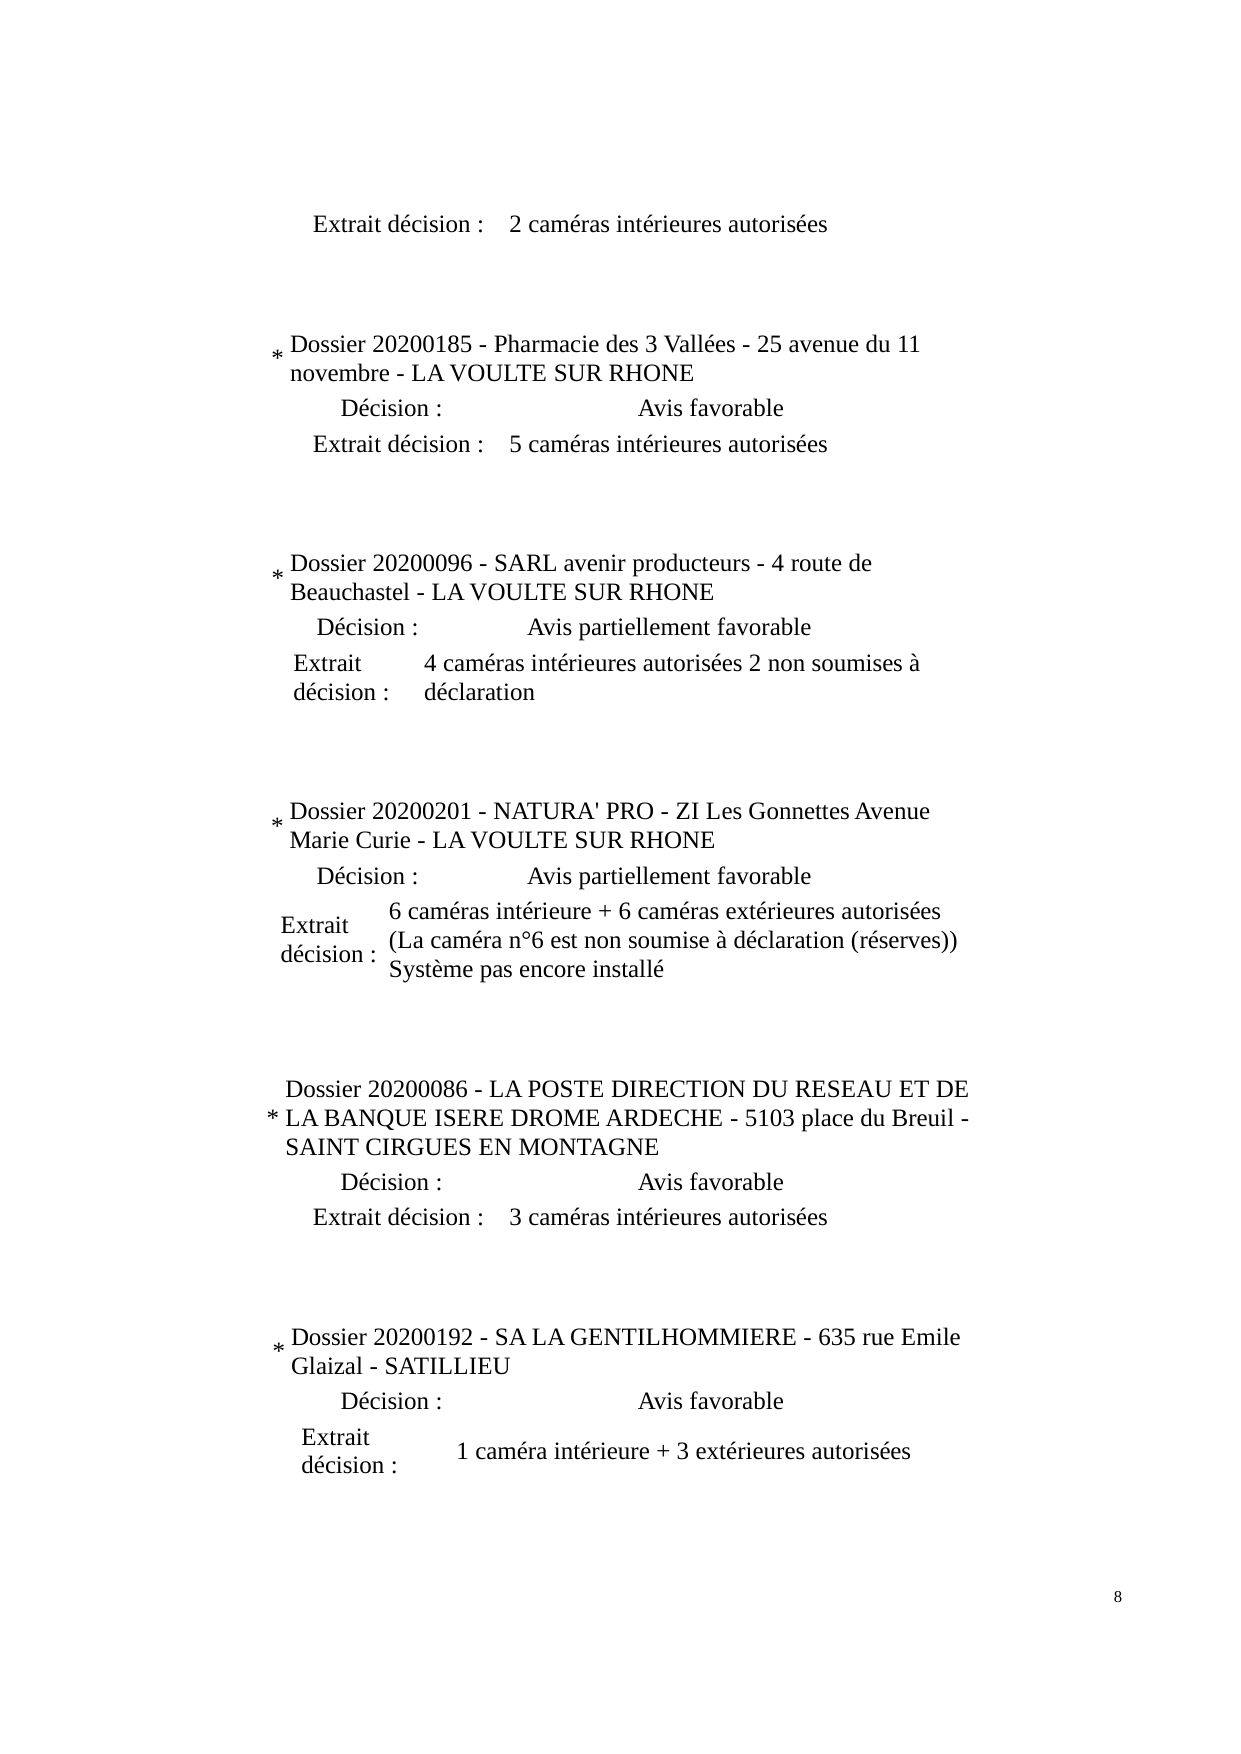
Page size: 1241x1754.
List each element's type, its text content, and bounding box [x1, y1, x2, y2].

table_header * [256, 1070, 282, 1164]
table_header * [256, 326, 287, 390]
table_header Avis favorable [635, 390, 985, 425]
table_header Décision : [313, 609, 524, 644]
table_header 2 caméras intérieures autorisées [506, 206, 985, 241]
table_header Avis favorable [635, 1164, 985, 1199]
table_header Extrait décision : [310, 425, 506, 461]
table_header Avis partiellement favorable [524, 858, 985, 893]
table_header Extrait décision : [310, 1199, 506, 1234]
table_header Décision : [337, 1383, 634, 1418]
table_header Avis favorable [635, 1383, 985, 1418]
table_header Extrait décision : [277, 893, 386, 986]
table_header [256, 609, 313, 644]
table_header [256, 206, 309, 241]
table_header [256, 858, 313, 893]
table_header Dossier 20200201 - NATURA' PRO - ZI Les Gonnettes Avenue Marie Curie - LA VOULTE SUR RHONE [286, 793, 985, 857]
table_header Avis partiellement favorable [524, 609, 985, 644]
table_header Décision : [337, 390, 634, 425]
table_header [256, 1164, 337, 1199]
table_header 1 caméra intérieure + 3 extérieures autorisées [453, 1418, 985, 1483]
table_header Dossier 20200086 - LA POSTE DIRECTION DU RESEAU ET DE LA BANQUE ISERE DROME ARDECHE - 5103 place du Breuil - SAINT CIRGUES EN MONTAGNE [282, 1070, 985, 1164]
table_header [256, 390, 337, 425]
table_header 5 caméras intérieures autorisées [506, 425, 985, 461]
table_header Extrait décision : [290, 645, 421, 709]
table_header [256, 1199, 309, 1234]
table_header [256, 893, 277, 986]
table_header [256, 1383, 337, 1418]
table_header * [256, 793, 286, 857]
table_header Extrait décision : [298, 1418, 453, 1483]
table_header [256, 425, 309, 461]
table_header 6 caméras intérieure + 6 caméras extérieures autorisées (La caméra n°6 est non soumise à déclaration (réserves)) Système pas encore installé [386, 893, 985, 986]
table_header Dossier 20200096 - SARL avenir producteurs - 4 route de Beauchastel - LA VOULTE SUR RHONE [287, 545, 985, 609]
table_header 3 caméras intérieures autorisées [506, 1199, 985, 1234]
table_header * [256, 1319, 288, 1383]
table_header Dossier 20200185 - Pharmacie des 3 Vallées - 25 avenue du 11 novembre - LA VOULTE SUR RHONE [287, 326, 985, 390]
table_header Décision : [337, 1164, 634, 1199]
table_header [256, 1418, 298, 1483]
table_header [256, 645, 290, 709]
table_header Extrait décision : [310, 206, 506, 241]
table_header Décision : [313, 858, 524, 893]
table_header Dossier 20200192 - SA LA GENTILHOMMIERE - 635 rue Emile Glaizal - SATILLIEU [288, 1319, 985, 1383]
table_header * [256, 545, 287, 609]
table_header 4 caméras intérieures autorisées 2 non soumises à déclaration [421, 645, 985, 709]
